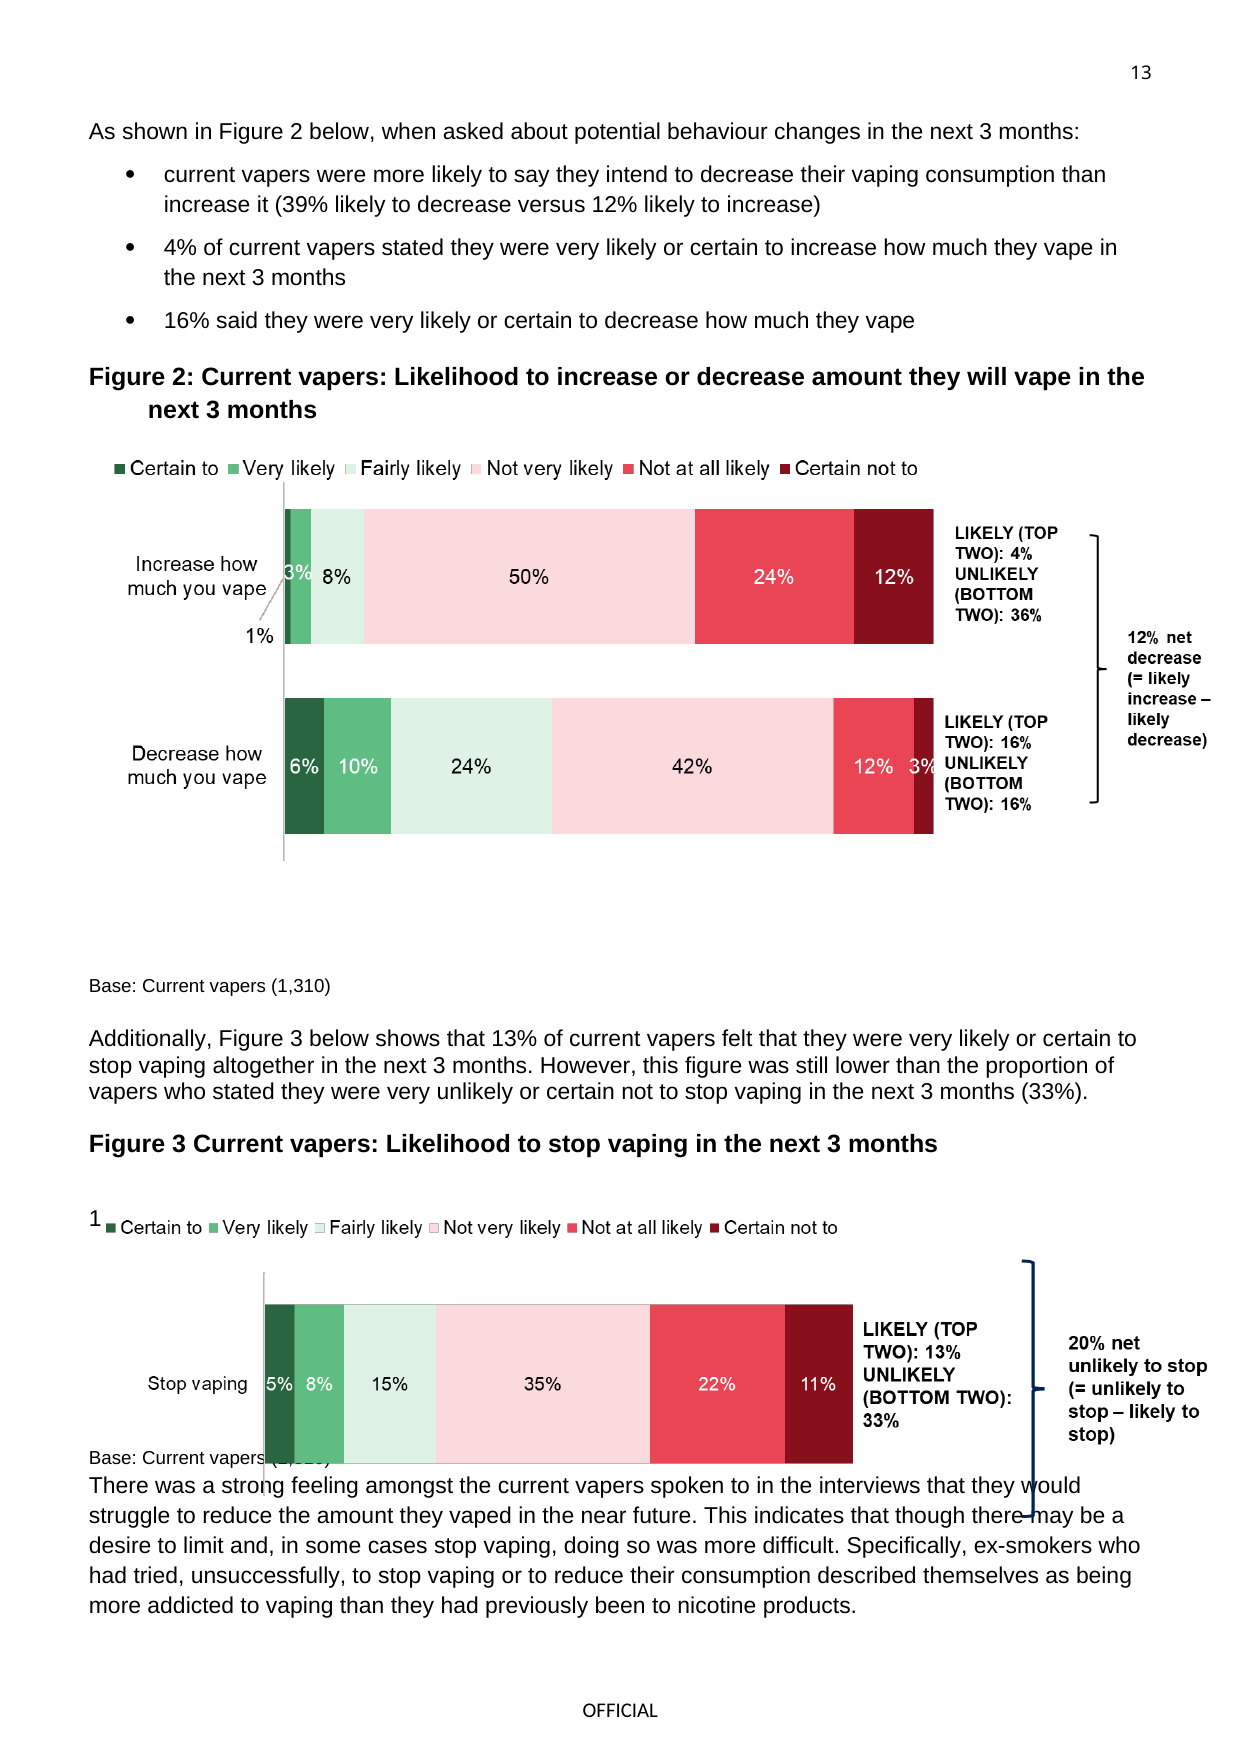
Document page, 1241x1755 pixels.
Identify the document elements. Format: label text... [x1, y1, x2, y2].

text Base: Current vapers (1,310) [89, 1447, 263, 1468]
list current vapers were more likely to say they intend to decrease their vaping consumption than increase it (39% likely to decrease versus 12% likely to increase) [126, 161, 1152, 217]
subtitle Figure 2: Current vapers: Likelihood to increase or decrease amount they will vape in the next 3 months [89, 362, 1152, 424]
text Base: Current vapers (1,310) [1035, 1447, 1152, 1468]
text As shown in Figure 2 below, when asked about potential behaviour changes in the next 3 months: [89, 118, 1152, 144]
list 4% of current vapers stated they were very likely or certain to increase how much they vape in the next 3 months [126, 234, 1152, 290]
text There was a strong feeling amongst the current vapers spoken to in the interviews that they would struggle to reduce the amount they vaped in the near future. This indicates that though there may be a desire to limit and, in some cases stop vaping, doing so was more difficult. Specifically, ex-smokers who had tried, unsuccessfully, to stop vaping or to reduce their consumption described themselves as being more addicted to vaping than they had previously been to nicotine products. [89, 1472, 1152, 1619]
text Additionally, Figure 3 below shows that 13% of current vapers felt that they were very likely or certain to stop vaping altogether in the next 3 months. However, this figure was still lower than the proportion of vapers who stated they were very unlikely or certain not to stop vaping in the next 3 months (33%). [89, 1025, 1152, 1104]
text Base: Current vapers (1,310) [326, 1447, 1031, 1468]
subtitle Figure 3 Current vapers: Likelihood to stop vaping in the next 3 months [89, 1129, 1152, 1158]
text Base: Current vapers (1,310) [89, 974, 1152, 996]
list 16% said they were very likely or certain to decrease how much they vape [126, 307, 1152, 333]
